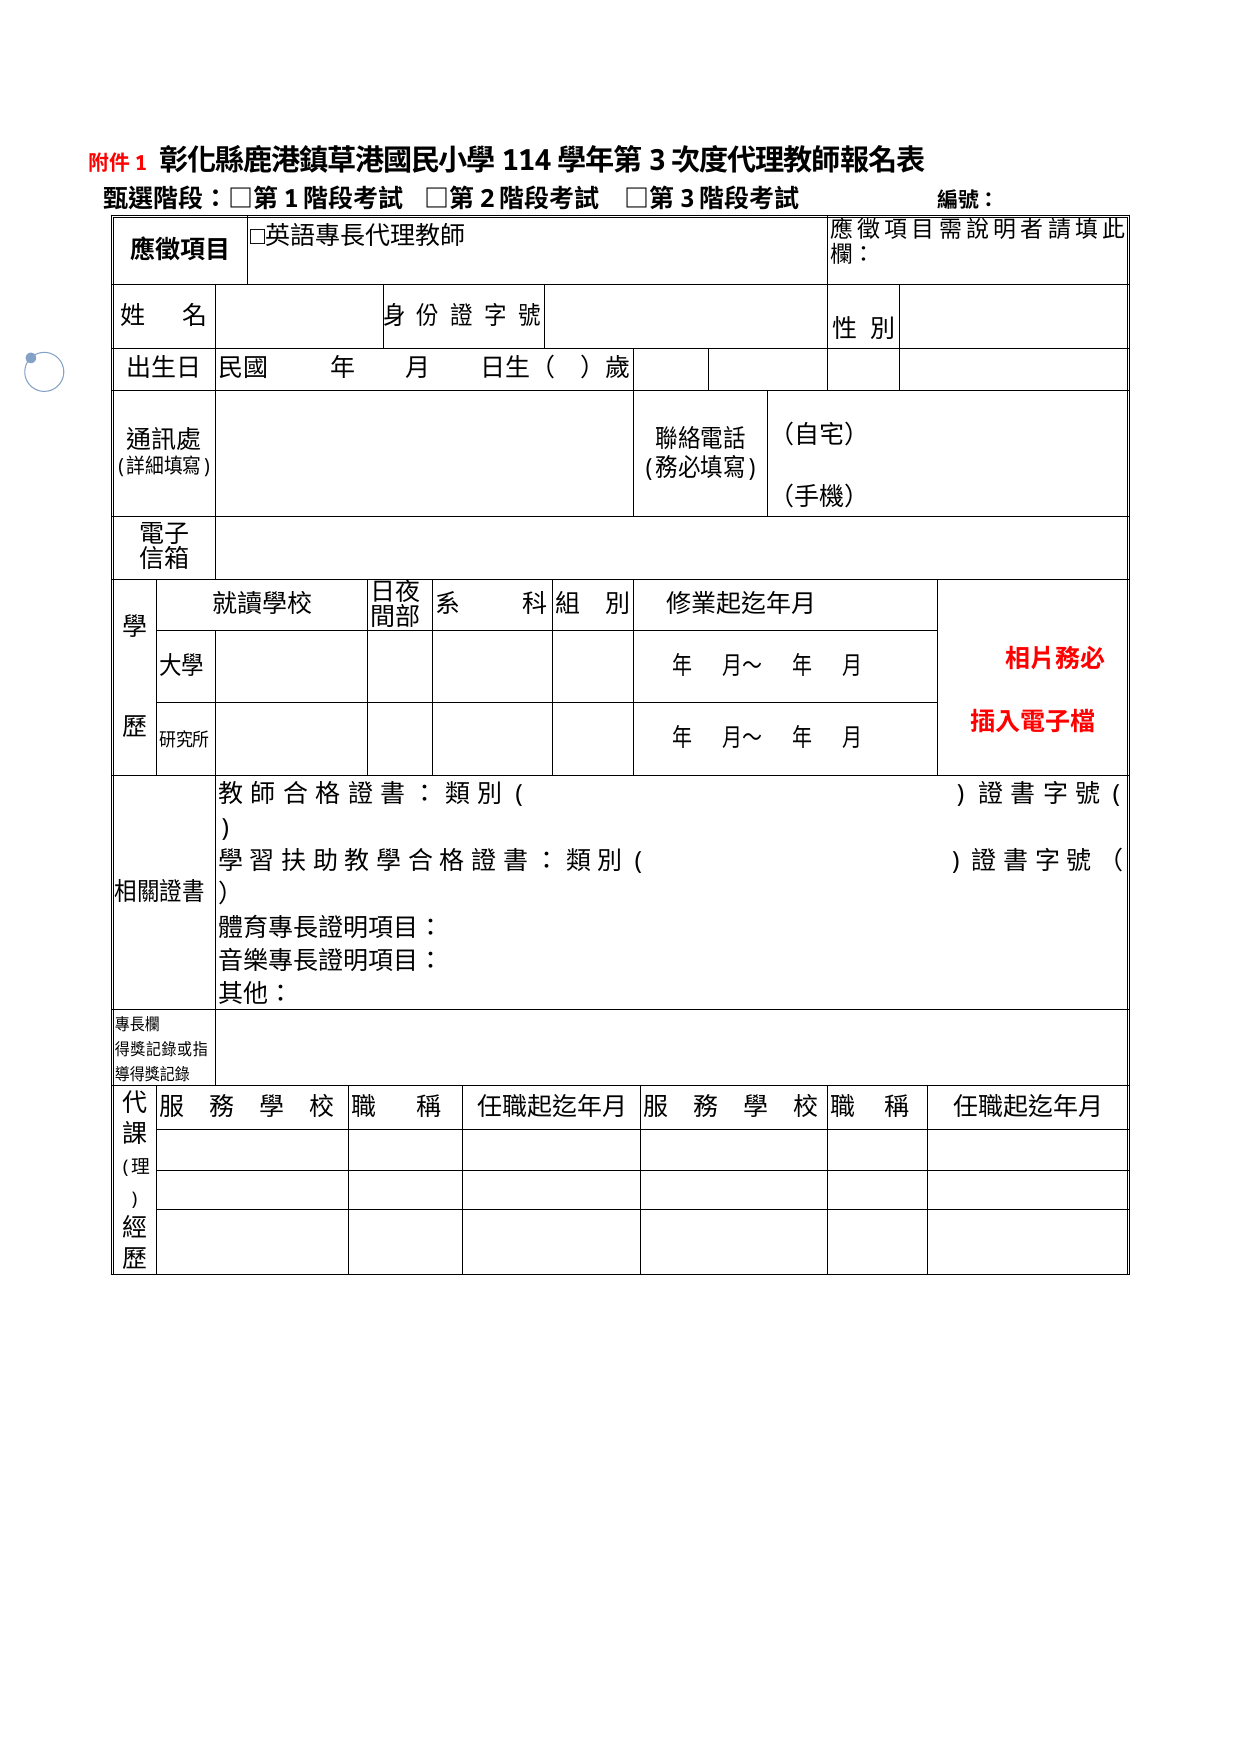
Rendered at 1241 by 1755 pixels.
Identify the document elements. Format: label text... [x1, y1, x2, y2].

table_cell [553, 631, 633, 702]
table_cell [828, 1130, 927, 1170]
table_cell 性 別 [828, 285, 899, 348]
table_cell [216, 1010, 1127, 1085]
table_cell [216, 285, 383, 348]
text 附件1 彰化縣鹿港鎮草港國民小學114學年第3次度代理教師報名表 [89, 116, 1152, 178]
table_header 應徵項目 [114, 218, 247, 284]
table_cell [157, 1171, 348, 1209]
table_cell [553, 703, 633, 775]
table_cell [157, 1130, 348, 1170]
table_cell [828, 1171, 927, 1209]
table_cell 日夜 間部 [368, 580, 432, 630]
text 甄選階段：□第1階段考試 □第2階段考試 □第3階段考試 編號： [89, 178, 1152, 214]
table_cell 大學 [157, 631, 215, 702]
table_cell [641, 1130, 827, 1170]
table_cell 修業起迄年月 [634, 580, 937, 630]
table_cell [545, 285, 827, 348]
table_cell 就讀學校 [157, 580, 367, 630]
table_cell 職 稱 [828, 1086, 927, 1128]
table_cell 任職起迄年月 [463, 1086, 640, 1128]
table_cell [216, 703, 367, 775]
table_cell [368, 631, 432, 702]
table_cell [828, 349, 899, 389]
table_cell [641, 1171, 827, 1209]
table_cell [349, 1171, 462, 1209]
table_cell 相關證書 [114, 776, 215, 1009]
table_cell [900, 285, 1127, 348]
table_cell 出生日 [114, 349, 215, 389]
table_cell 服 務 學 校 [641, 1086, 827, 1128]
table_cell [216, 631, 367, 702]
table_cell 學 歷 [114, 580, 156, 775]
table_cell [433, 631, 552, 702]
table_header □英語專長代理教師 [248, 218, 827, 284]
table_cell （自宅） （手機） [768, 391, 1127, 516]
table_cell 任職起迄年月 [928, 1086, 1127, 1128]
table_cell 系 科 [433, 580, 552, 630]
table_cell 身 份 證 字 號 [384, 285, 544, 348]
table_cell 年 月～ 年 月 [634, 631, 937, 702]
table_cell 職 稱 [349, 1086, 462, 1128]
table_cell [368, 703, 432, 775]
table_cell [828, 1210, 927, 1274]
table_cell [216, 391, 633, 516]
table_cell 聯絡電話 (務必填寫) [634, 391, 767, 516]
table_cell [463, 1171, 640, 1209]
table_cell [349, 1210, 462, 1274]
table_cell 服 務 學 校 [157, 1086, 348, 1128]
table_cell 研究所 [157, 703, 215, 775]
table_cell [349, 1130, 462, 1170]
table_cell [463, 1130, 640, 1170]
table_cell [634, 349, 708, 389]
table_cell 年 月～ 年 月 [634, 703, 937, 775]
table_cell 相片務必 插入電子檔 [938, 580, 1127, 775]
table_cell [216, 517, 1127, 579]
table_cell [433, 703, 552, 775]
table_cell 通訊處 (詳細填寫) [114, 391, 215, 516]
table_cell 教師合格證書：類別( )證書字號( ) 學習扶助教學合格證書：類別( )證書字號（ ） 體育專長證明項目： 音樂專長證明項目： 其他： [216, 776, 1127, 1009]
table_cell 民國 年 月 日生（ ）歲 [216, 349, 633, 389]
table_cell 姓 名 [114, 285, 215, 348]
table_cell 組 別 [553, 580, 633, 630]
table_cell [900, 349, 1127, 389]
table_cell [157, 1210, 348, 1274]
table_cell [928, 1210, 1127, 1274]
table_cell [463, 1210, 640, 1274]
table_cell [709, 349, 827, 389]
table_cell 電子 信箱 [114, 517, 215, 579]
table_cell [641, 1210, 827, 1274]
table_cell 專長欄 得獎記錄或指導得獎記錄 [114, 1010, 215, 1085]
table_cell [928, 1130, 1127, 1170]
table_cell [928, 1171, 1127, 1209]
table_cell 代 課 (理) 經 歷 [114, 1086, 156, 1274]
table_header 應徵項目需說明者請填此欄： [828, 218, 1127, 284]
